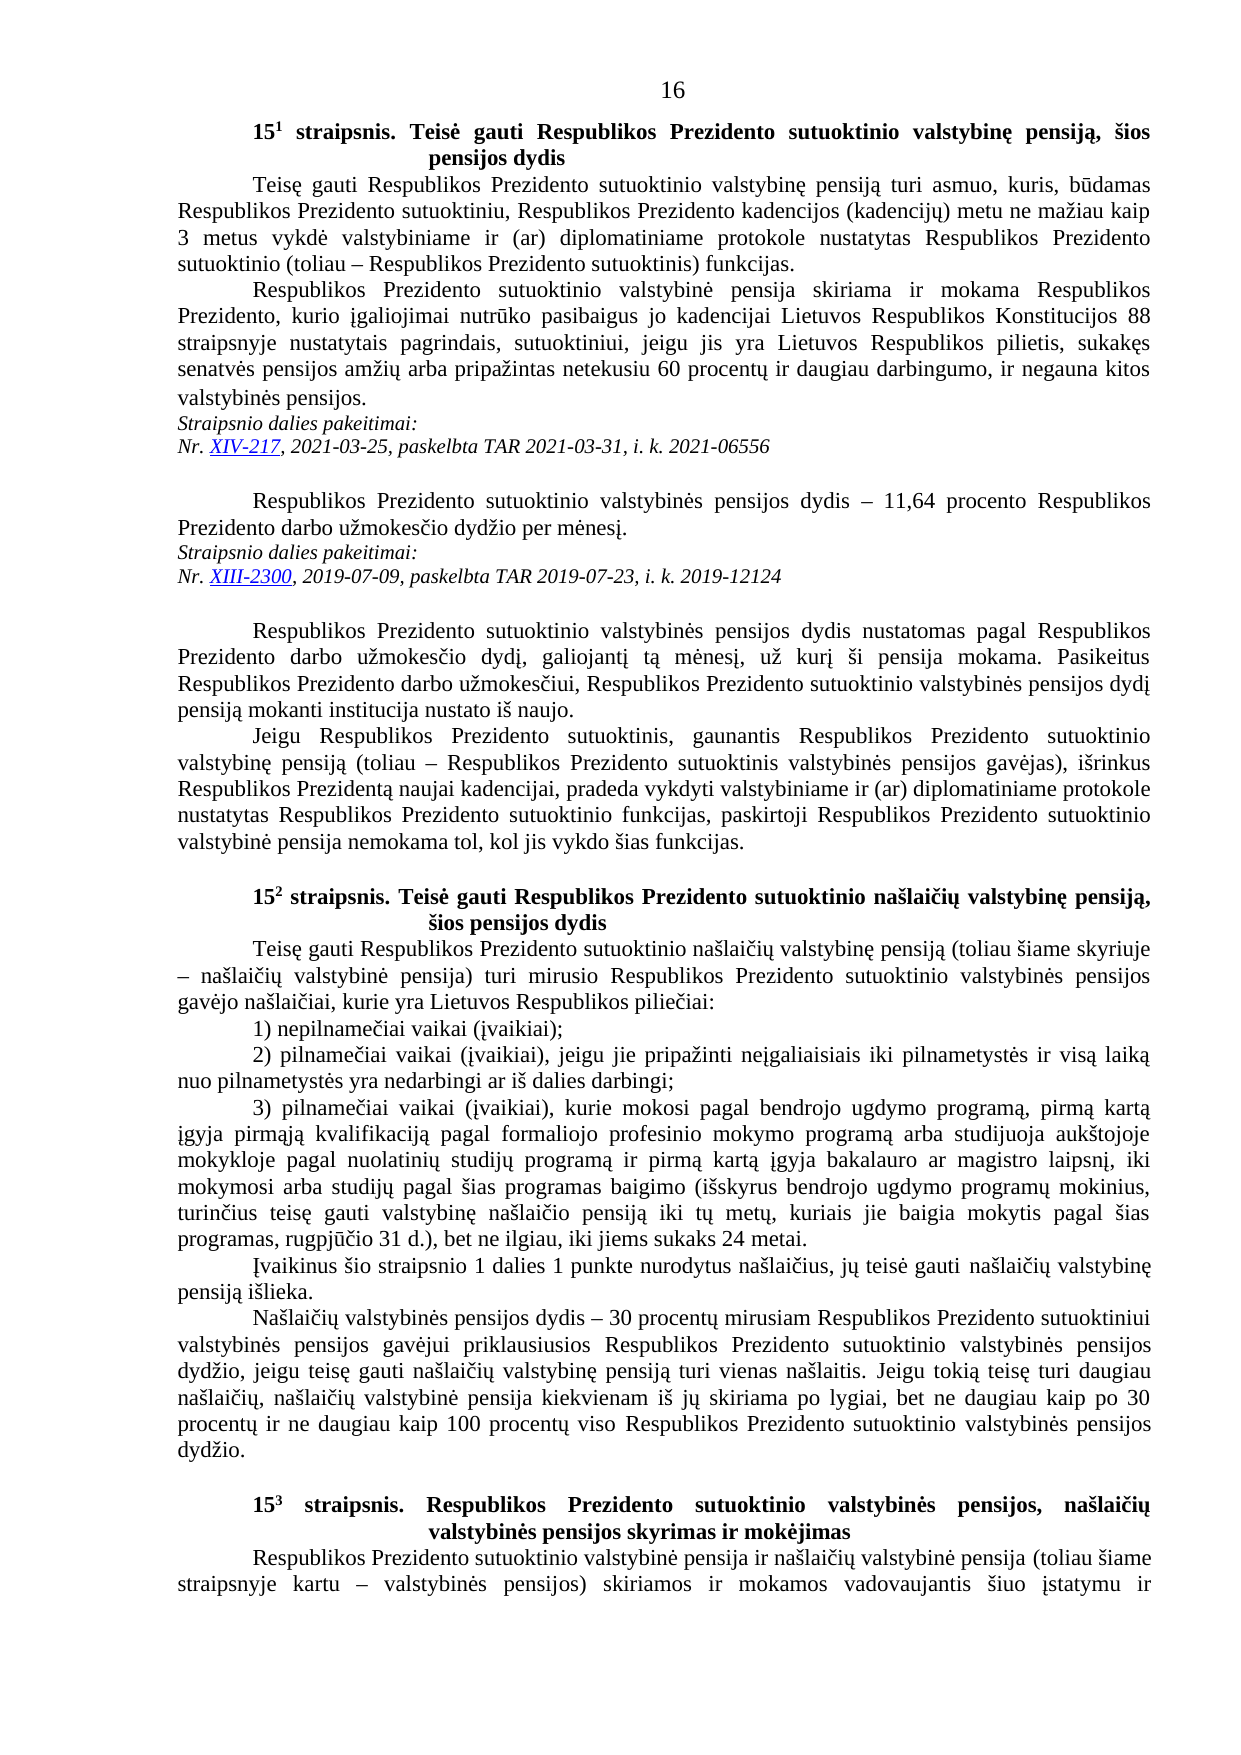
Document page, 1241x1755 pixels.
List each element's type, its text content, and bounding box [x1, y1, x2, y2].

text Straipsnio dalies pakeitimai: [177, 540, 1152, 564]
text Straipsnio dalies pakeitimai: [177, 410, 1152, 434]
text Našlaičių valstybinės pensijos dydis – 30 procentų mirusiam Respublikos Prezidento sutuoktiniui valstybinės pensijos gavėjui priklausiusios Respublikos Prezidento sutuoktinio valstybinės pensijos dydžio, jeigu teisę gauti našlaičių valstybinę pensiją turi vienas našlaitis. Jeigu tokią teisę turi daugiau našlaičių, našlaičių valstybinė pensija kiekvienam iš jų skiriama po lygiai, bet ne daugiau kaip po 30 procentų ir ne daugiau kaip 100 procentų viso Respublikos Prezidento sutuoktinio valstybinės pensijos dydžio. [177, 1304, 1152, 1463]
text Įvaikinus šio straipsnio 1 dalies 1 punkte nurodytus našlaičius, jų teisė gauti našlaičių valstybinę pensiją išlieka. [177, 1252, 1152, 1304]
text 2) pilnamečiai vaikai (įvaikiai), jeigu jie pripažinti neįgaliaisiais iki pilnametystės ir visą laiką nuo pilnametystės yra nedarbingi ar iš dalies darbingi; [177, 1041, 1152, 1094]
text Nr. XIII-2300, 2019-07-09, paskelbta TAR 2019-07-23, i. k. 2019-12124 [177, 564, 1152, 588]
text Teisę gauti Respublikos Prezidento sutuoktinio valstybinę pensiją turi asmuo, kuris, būdamas Respublikos Prezidento sutuoktiniu, Respublikos Prezidento kadencijos (kadencijų) metu ne mažiau kaip 3 metus vykdė valstybiniame ir (ar) diplomatiniame protokole nustatytas Respublikos Prezidento sutuoktinio (toliau – Respublikos Prezidento sutuoktinis) funkcijas. [177, 171, 1152, 276]
text 1) nepilnamečiai vaikai (įvaikiai); [177, 1014, 1152, 1041]
text Respublikos Prezidento sutuoktinio valstybinė pensija ir našlaičių valstybinė pensija (toliau šiame straipsnyje kartu – valstybinės pensijos) skiriamos ir mokamos vadovaujantis šiuo įstatymu ir [177, 1544, 1152, 1597]
text 152 straipsnis. Teisė gauti Respublikos Prezidento sutuoktinio našlaičių valstybinę pensiją, šios pensijos dydis [252, 883, 1152, 936]
text 151 straipsnis. Teisė gauti Respublikos Prezidento sutuoktinio valstybinę pensiją, šios pensijos dydis [252, 118, 1152, 171]
text Jeigu Respublikos Prezidento sutuoktinis, gaunantis Respublikos Prezidento sutuoktinio valstybinę pensiją (toliau – Respublikos Prezidento sutuoktinis valstybinės pensijos gavėjas), išrinkus Respublikos Prezidentą naujai kadencijai, pradeda vykdyti valstybiniame ir (ar) diplomatiniame protokole nustatytas Respublikos Prezidento sutuoktinio funkcijas, paskirtoji Respublikos Prezidento sutuoktinio valstybinė pensija nemokama tol, kol jis vykdo šias funkcijas. [177, 722, 1152, 854]
text 153 straipsnis. Respublikos Prezidento sutuoktinio valstybinės pensijos, našlaičių valstybinės pensijos skyrimas ir mokėjimas [252, 1491, 1152, 1544]
text 3) pilnamečiai vaikai (įvaikiai), kurie mokosi pagal bendrojo ugdymo programą, pirmą kartą įgyja pirmąją kvalifikaciją pagal formaliojo profesinio mokymo programą arba studijuoja aukštojoje mokykloje pagal nuolatinių studijų programą ir pirmą kartą įgyja bakalauro ar magistro laipsnį, iki mokymosi arba studijų pagal šias programas baigimo (išskyrus bendrojo ugdymo programų mokinius, turinčius teisę gauti valstybinę našlaičio pensiją iki tų metų, kuriais jie baigia mokytis pagal šias programas, rugpjūčio 31 d.), bet ne ilgiau, iki jiems sukaks 24 metai. [177, 1094, 1152, 1252]
text Nr. XIV-217, 2021-03-25, paskelbta TAR 2021-03-31, i. k. 2021-06556 [177, 434, 1152, 458]
text Teisę gauti Respublikos Prezidento sutuoktinio našlaičių valstybinę pensiją (toliau šiame skyriuje – našlaičių valstybinė pensija) turi mirusio Respublikos Prezidento sutuoktinio valstybinės pensijos gavėjo našlaičiai, kurie yra Lietuvos Respublikos piliečiai: [177, 936, 1152, 1014]
text Respublikos Prezidento sutuoktinio valstybinės pensijos dydis nustatomas pagal Respublikos Prezidento darbo užmokesčio dydį, galiojantį tą mėnesį, už kurį ši pensija mokama. Pasikeitus Respublikos Prezidento darbo užmokesčiui, Respublikos Prezidento sutuoktinio valstybinės pensijos dydį pensiją mokanti institucija nustato iš naujo. [177, 617, 1152, 722]
text Respublikos Prezidento sutuoktinio valstybinės pensijos dydis – 11,64 procento Respublikos Prezidento darbo užmokesčio dydžio per mėnesį. [177, 487, 1152, 540]
text Respublikos Prezidento sutuoktinio valstybinė pensija skiriama ir mokama Respublikos Prezidento, kurio įgaliojimai nutrūko pasibaigus jo kadencijai Lietuvos Respublikos Konstitucijos 88 straipsnyje nustatytais pagrindais, sutuoktiniui, jeigu jis yra Lietuvos Respublikos pilietis, sukakęs senatvės pensijos amžių arba pripažintas netekusiu 60 procentų ir daugiau darbingumo, ir negauna kitos valstybinės pensijos. [177, 276, 1152, 410]
